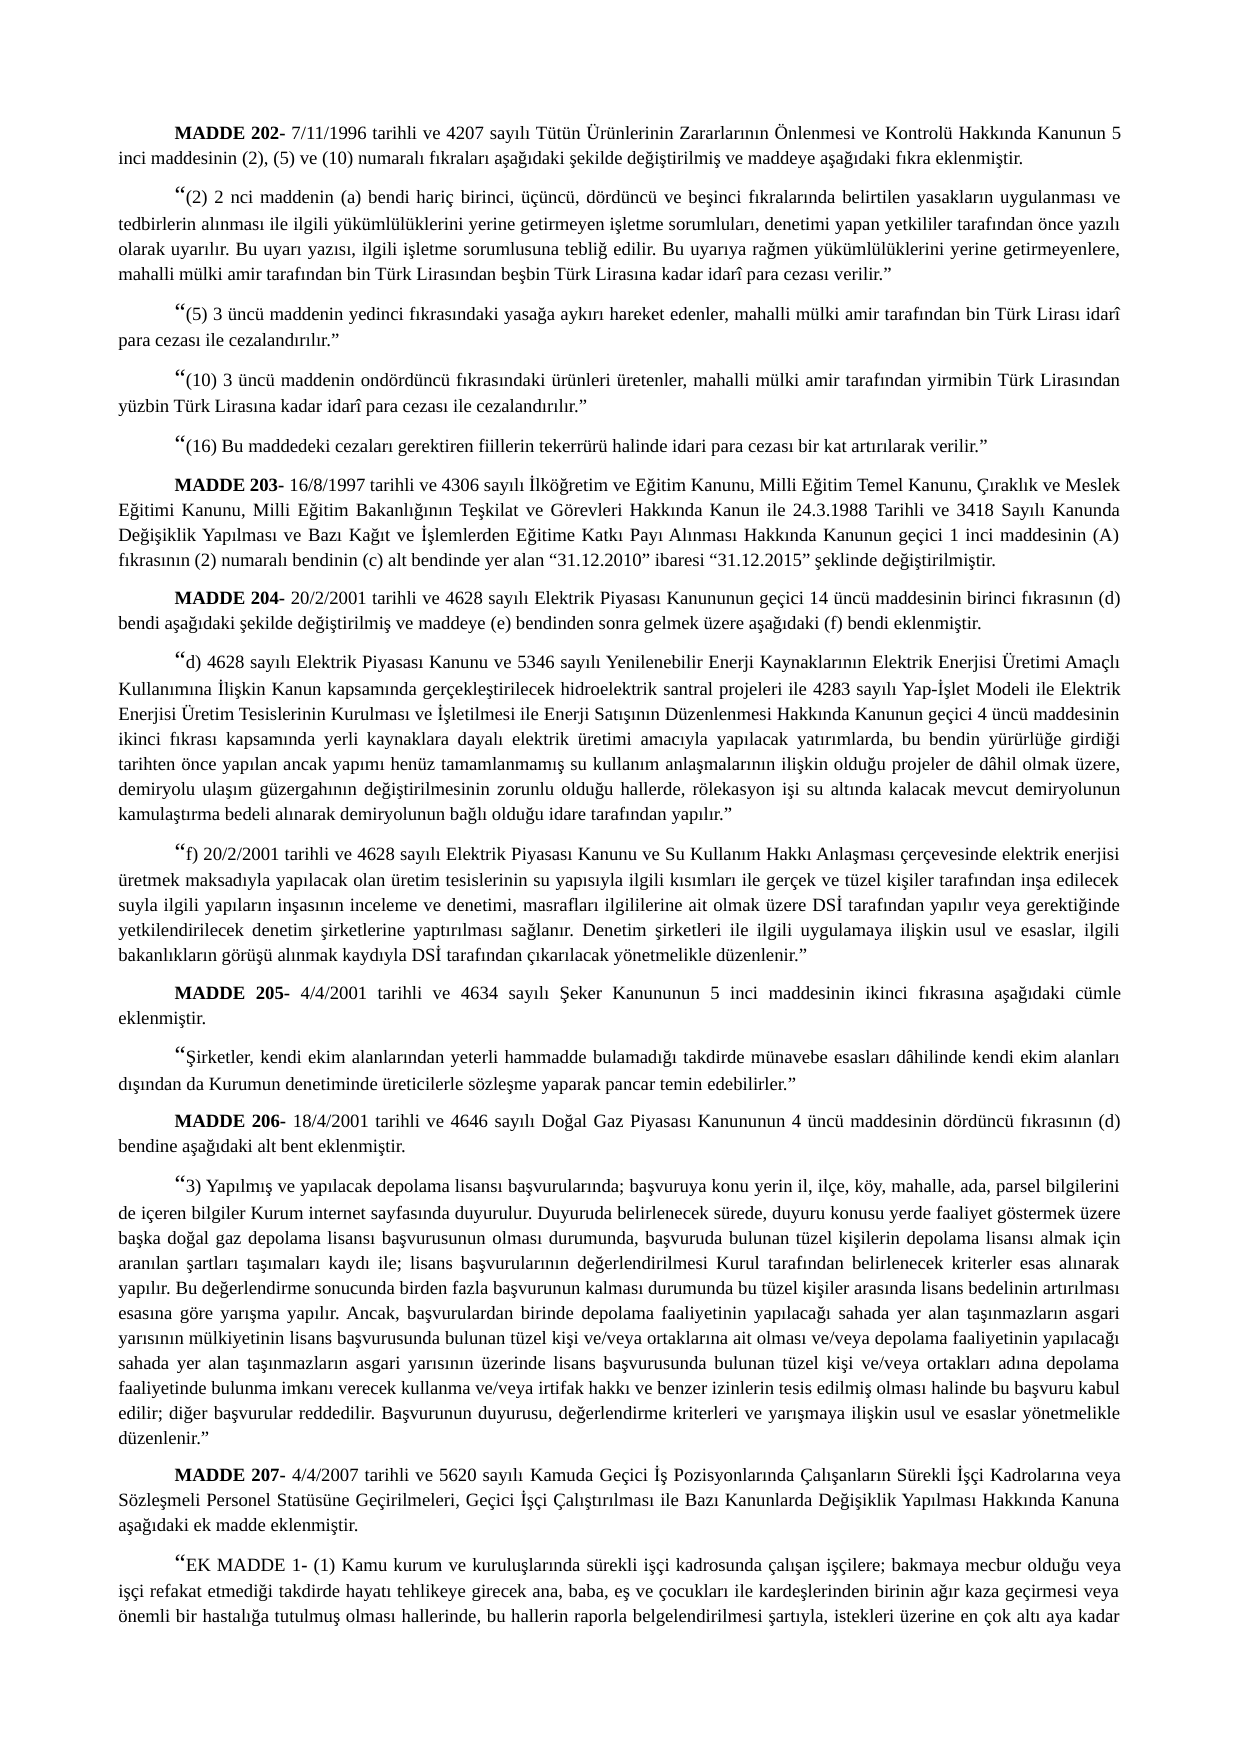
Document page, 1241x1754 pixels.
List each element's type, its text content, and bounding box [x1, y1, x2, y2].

text MADDE 207- 4/4/2007 tarihli ve 5620 sayılı Kamuda Geçici İş Pozisyonlarında Çalışanların Sürekli İşçi Kadrolarına veya Sözleşmeli Personel Statüsüne Geçirilmeleri, Geçici İşçi Çalıştırılması ile Bazı Kanunlarda Değişiklik Yapılması Hakkında Kanuna aşağıdaki ek madde eklenmiştir. [118, 1461, 1122, 1536]
text “f) 20/2/2001 tarihli ve 4628 sayılı Elektrik Piyasası Kanunu ve Su Kullanım Hakkı Anlaşması çerçevesinde elektrik enerjisi üretmek maksadıyla yapılacak olan üretim tesislerinin su yapısıyla ilgili kısımları ile gerçek ve tüzel kişiler tarafından inşa edilecek suyla ilgili yapıların inşasının inceleme ve denetimi, masrafları ilgililerine ait olmak üzere DSİ tarafından yapılır veya gerektiğinde yetkilendirilecek denetim şirketlerine yaptırılması sağlanır. Denetim şirketleri ile ilgili uygulamaya ilişkin usul ve esaslar, ilgili bakanlıkların görüşü alınmak kaydıyla DSİ tarafından çıkarılacak yönetmelikle düzenlenir.” [118, 837, 1122, 966]
text MADDE 204- 20/2/2001 tarihli ve 4628 sayılı Elektrik Piyasası Kanununun geçici 14 üncü maddesinin birinci fıkrasının (d) bendi aşağıdaki şekilde değiştirilmiş ve maddeye (e) bendinden sonra gelmek üzere aşağıdaki (f) bendi eklenmiştir. [118, 583, 1122, 633]
text “(16) Bu maddedeki cezaları gerektiren fiillerin tekerrürü halinde idari para cezası bir kat artırılarak verilir.” [118, 429, 1122, 458]
text MADDE 206- 18/4/2001 tarihli ve 4646 sayılı Doğal Gaz Piyasası Kanununun 4 üncü maddesinin dördüncü fıkrasının (d) bendine aşağıdaki alt bent eklenmiştir. [118, 1107, 1122, 1157]
text MADDE 202- 7/11/1996 tarihli ve 4207 sayılı Tütün Ürünlerinin Zararlarının Önlenmesi ve Kontrolü Hakkında Kanunun 5 inci maddesinin (2), (5) ve (10) numaralı fıkraları aşağıdaki şekilde değiştirilmiş ve maddeye aşağıdaki fıkra eklenmiştir. [118, 118, 1122, 168]
text MADDE 205- 4/4/2001 tarihli ve 4634 sayılı Şeker Kanununun 5 inci maddesinin ikinci fıkrasına aşağıdaki cümle eklenmiştir. [118, 978, 1122, 1028]
text “Şirketler, kendi ekim alanlarından yeterli hammadde bulamadığı takdirde münavebe esasları dâhilinde kendi ekim alanları dışından da Kurumun denetiminde üreticilerle sözleşme yaparak pancar temin edebilirler.” [118, 1041, 1122, 1094]
text MADDE 203- 16/8/1997 tarihli ve 4306 sayılı İlköğretim ve Eğitim Kanunu, Milli Eğitim Temel Kanunu, Çıraklık ve Meslek Eğitimi Kanunu, Milli Eğitim Bakanlığının Teşkilat ve Görevleri Hakkında Kanun ile 24.3.1988 Tarihli ve 3418 Sayılı Kanunda Değişiklik Yapılması ve Bazı Kağıt ve İşlemlerden Eğitime Katkı Payı Alınması Hakkında Kanunun geçici 1 inci maddesinin (A) fıkrasının (2) numaralı bendinin (c) alt bendinde yer alan “31.12.2010” ibaresi “31.12.2015” şeklinde değiştirilmiştir. [118, 471, 1122, 571]
text “(5) 3 üncü maddenin yedinci fıkrasındaki yasağa aykırı hareket edenler, mahalli mülki amir tarafından bin Türk Lirası idarî para cezası ile cezalandırılır.” [118, 297, 1122, 351]
text “d) 4628 sayılı Elektrik Piyasası Kanunu ve 5346 sayılı Yenilenebilir Enerji Kaynaklarının Elektrik Enerjisi Üretimi Amaçlı Kullanımına İlişkin Kanun kapsamında gerçekleştirilecek hidroelektrik santral projeleri ile 4283 sayılı Yap-İşlet Modeli ile Elektrik Enerjisi Üretim Tesislerinin Kurulması ve İşletilmesi ile Enerji Satışının Düzenlenmesi Hakkında Kanunun geçici 4 üncü maddesinin ikinci fıkrası kapsamında yerli kaynaklara dayalı elektrik üretimi amacıyla yapılacak yatırımlarda, bu bendin yürürlüğe girdiği tarihten önce yapılan ancak yapımı henüz tamamlanmamış su kullanım anlaşmalarının ilişkin olduğu projeler de dâhil olmak üzere, demiryolu ulaşım güzergahının değiştirilmesinin zorunlu olduğu hallerde, rölekasyon işi su altında kalacak mevcut demiryolunun kamulaştırma bedeli alınarak demiryolunun bağlı olduğu idare tarafından yapılır.” [118, 646, 1122, 824]
text “3) Yapılmış ve yapılacak depolama lisansı başvurularında; başvuruya konu yerin il, ilçe, köy, mahalle, ada, parsel bilgilerini de içeren bilgiler Kurum internet sayfasında duyurulur. Duyuruda belirlenecek sürede, duyuru konusu yerde faaliyet göstermek üzere başka doğal gaz depolama lisansı başvurusunun olması durumunda, başvuruda bulunan tüzel kişilerin depolama lisansı almak için aranılan şartları taşımaları kaydı ile; lisans başvurularının değerlendirilmesi Kurul tarafından belirlenecek kriterler esas alınarak yapılır. Bu değerlendirme sonucunda birden fazla başvurunun kalması durumunda bu tüzel kişiler arasında lisans bedelinin artırılması esasına göre yarışma yapılır. Ancak, başvurulardan birinde depolama faaliyetinin yapılacağı sahada yer alan taşınmazların asgari yarısının mülkiyetinin lisans başvurusunda bulunan tüzel kişi ve/veya ortaklarına ait olması ve/veya depolama faaliyetinin yapılacağı sahada yer alan taşınmazların asgari yarısının üzerinde lisans başvurusunda bulunan tüzel kişi ve/veya ortakları adına depolama faaliyetinde bulunma imkanı verecek kullanma ve/veya irtifak hakkı ve benzer izinlerin tesis edilmiş olması halinde bu başvuru kabul edilir; diğer başvurular reddedilir. Başvurunun duyurusu, değerlendirme kriterleri ve yarışmaya ilişkin usul ve esaslar yönetmelikle düzenlenir.” [118, 1169, 1122, 1448]
text “(10) 3 üncü maddenin ondördüncü fıkrasındaki ürünleri üretenler, mahalli mülki amir tarafından yirmibin Türk Lirasından yüzbin Türk Lirasına kadar idarî para cezası ile cezalandırılır.” [118, 363, 1122, 417]
text “EK MADDE 1- (1) Kamu kurum ve kuruluşlarında sürekli işçi kadrosunda çalışan işçilere; bakmaya mecbur olduğu veya işçi refakat etmediği takdirde hayatı tehlikeye girecek ana, baba, eş ve çocukları ile kardeşlerinden birinin ağır kaza geçirmesi veya önemli bir hastalığa tutulmuş olması hallerinde, bu hallerin raporla belgelendirilmesi şartıyla, istekleri üzerine en çok altı aya kadar [118, 1548, 1122, 1627]
text “(2) 2 nci maddenin (a) bendi hariç birinci, üçüncü, dördüncü ve beşinci fıkralarında belirtilen yasakların uygulanması ve tedbirlerin alınması ile ilgili yükümlülüklerini yerine getirmeyen işletme sorumluları, denetimi yapan yetkililer tarafından önce yazılı olarak uyarılır. Bu uyarı yazısı, ilgili işletme sorumlusuna tebliğ edilir. Bu uyarıya rağmen yükümlülüklerini yerine getirmeyenlere, mahalli mülki amir tarafından bin Türk Lirasından beşbin Türk Lirasına kadar idarî para cezası verilir.” [118, 181, 1122, 284]
